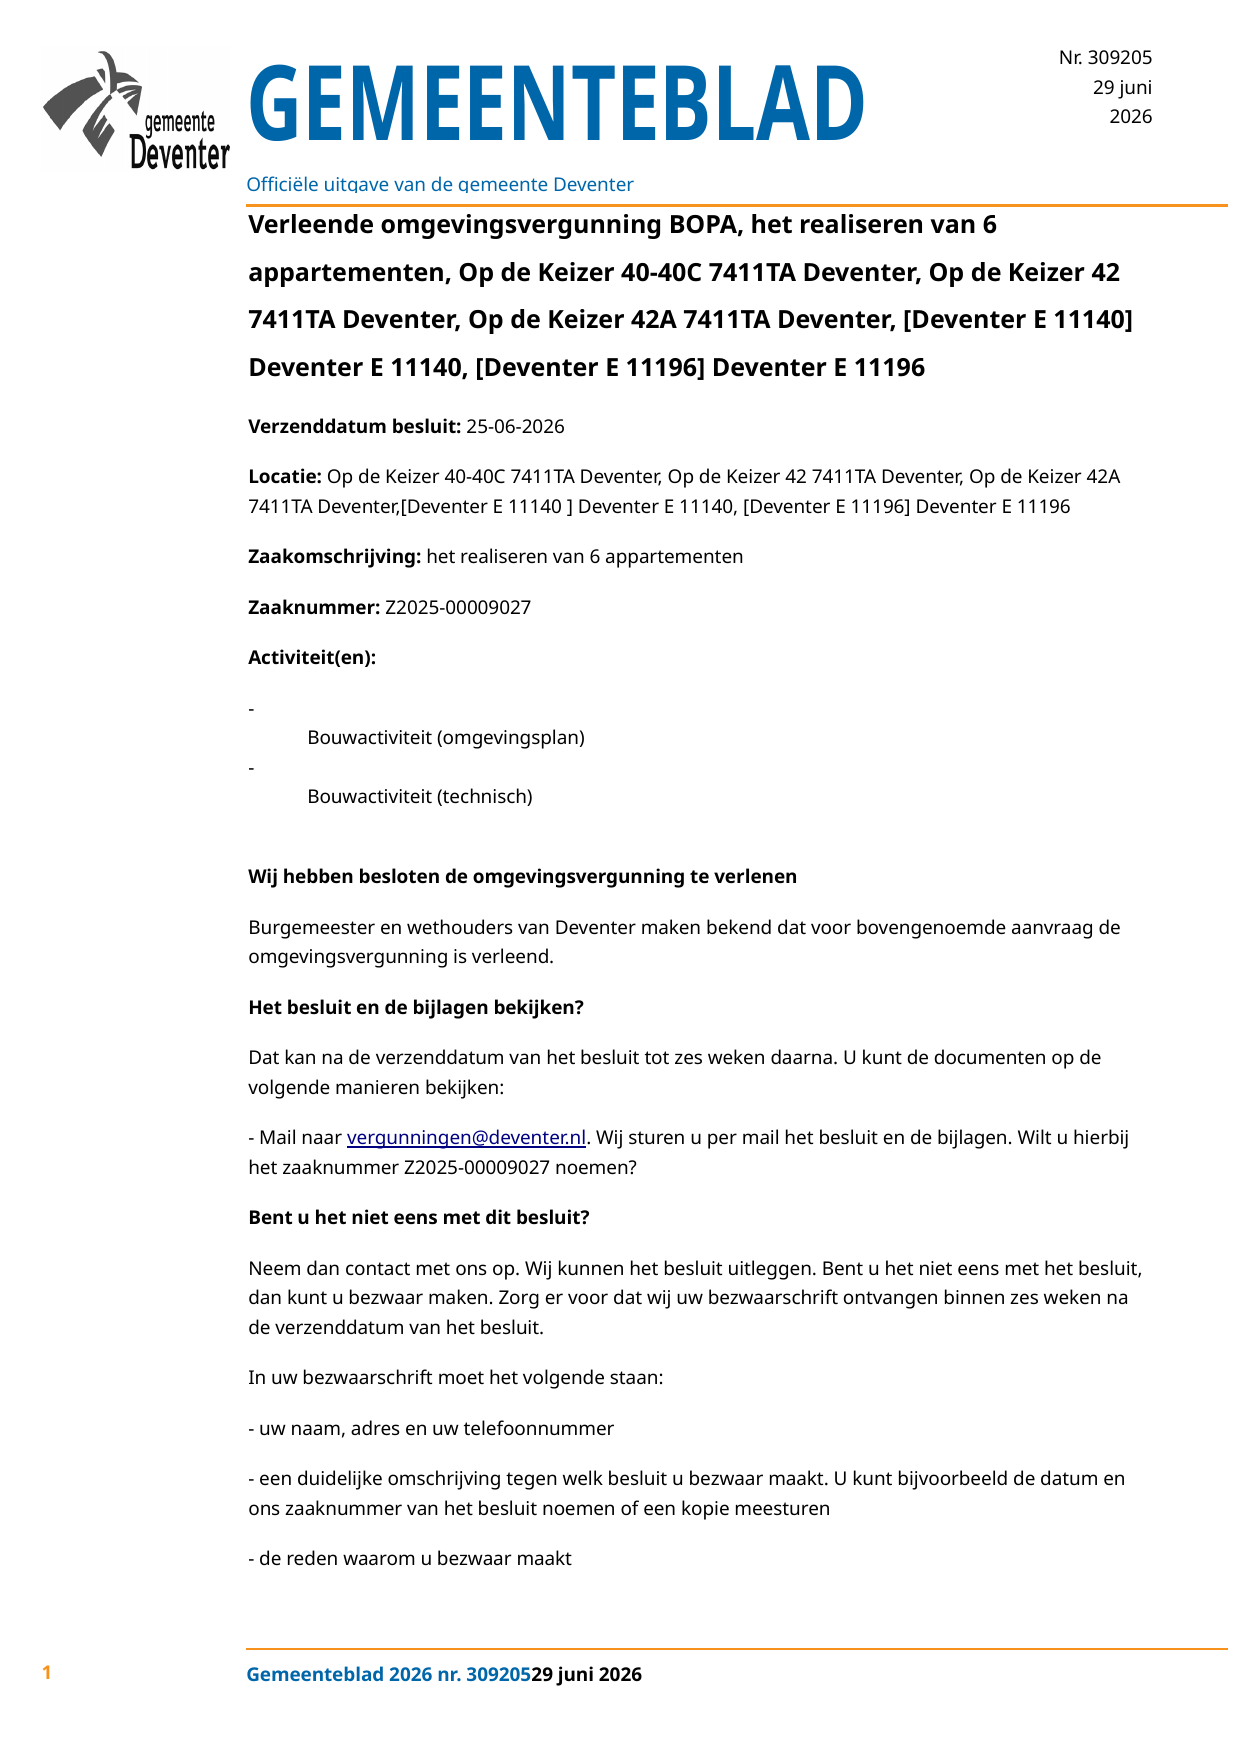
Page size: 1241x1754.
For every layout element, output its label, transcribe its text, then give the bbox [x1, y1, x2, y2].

text Het besluit en de bijlagen bekijken? [248, 994, 1152, 1020]
text Zaakomschrijving: het realiseren van 6 appartementen [248, 543, 1152, 569]
list Bouwactiviteit (omgevingsplan) [248, 724, 1152, 750]
text Verzenddatum besluit: 25-06-2026 [248, 413, 1152, 439]
text - uw naam, adres en uw telefoonnummer [248, 1415, 1152, 1441]
text Neem dan contact met ons op. Wij kunnen het besluit uitleggen. Bent u het niet eens met het besluit, dan kunt u bezwaar maken. Zorg er voor dat wij uw bezwaarschrift ontvangen binnen zes weken na de verzenddatum van het besluit. [248, 1255, 1152, 1340]
text In uw bezwaarschrift moet het volgende staan: [248, 1364, 1152, 1390]
text Verleende omgevingsvergunning BOPA, het realiseren van 6 appartementen, Op de Keizer 40-40C 7411TA Deventer, Op de Keizer 42 7411TA Deventer, Op de Keizer 42A 7411TA Deventer, [Deventer E 11140] Deventer E 11140, [Deventer E 11196] Deventer E 11196 [248, 207, 1152, 384]
text Burgemeester en wethouders van Deventer maken bekend dat voor bovengenoemde aanvraag de omgevingsvergunning is verleend. [248, 914, 1152, 969]
list Bouwactiviteit (technisch) [248, 783, 1152, 809]
picture [41, 47, 231, 172]
text Dat kan na de verzenddatum van het besluit tot zes weken daarna. U kunt de documenten op de volgende manieren bekijken: [248, 1044, 1152, 1100]
text - een duidelijke omschrijving tegen welk besluit u bezwaar maakt. U kunt bijvoorbeeld de datum en ons zaaknummer van het besluit noemen of een kopie meesturen [248, 1465, 1152, 1521]
text Wij hebben besloten de omgevingsvergunning te verlenen [248, 863, 1152, 889]
text Zaaknummer: Z2025-00009027 [248, 594, 1152, 620]
text - Mail naar vergunningen@deventer.nl. Wij sturen u per mail het besluit en de bijlagen. Wilt u hierbij het zaaknummer Z2025-00009027 noemen? [248, 1124, 1152, 1180]
text - de reden waarom u bezwaar maakt [248, 1545, 1152, 1571]
text Bent u het niet eens met dit besluit? [248, 1204, 1152, 1230]
text Activiteit(en): [248, 644, 1152, 670]
text Locatie: Op de Keizer 40-40C 7411TA Deventer, Op de Keizer 42 7411TA Deventer, Op de Keizer 42A 7411TA Deventer,[Deventer E 11140 ] Deventer E 11140, [Deventer E 11196] Deventer E 11196 [248, 463, 1152, 519]
